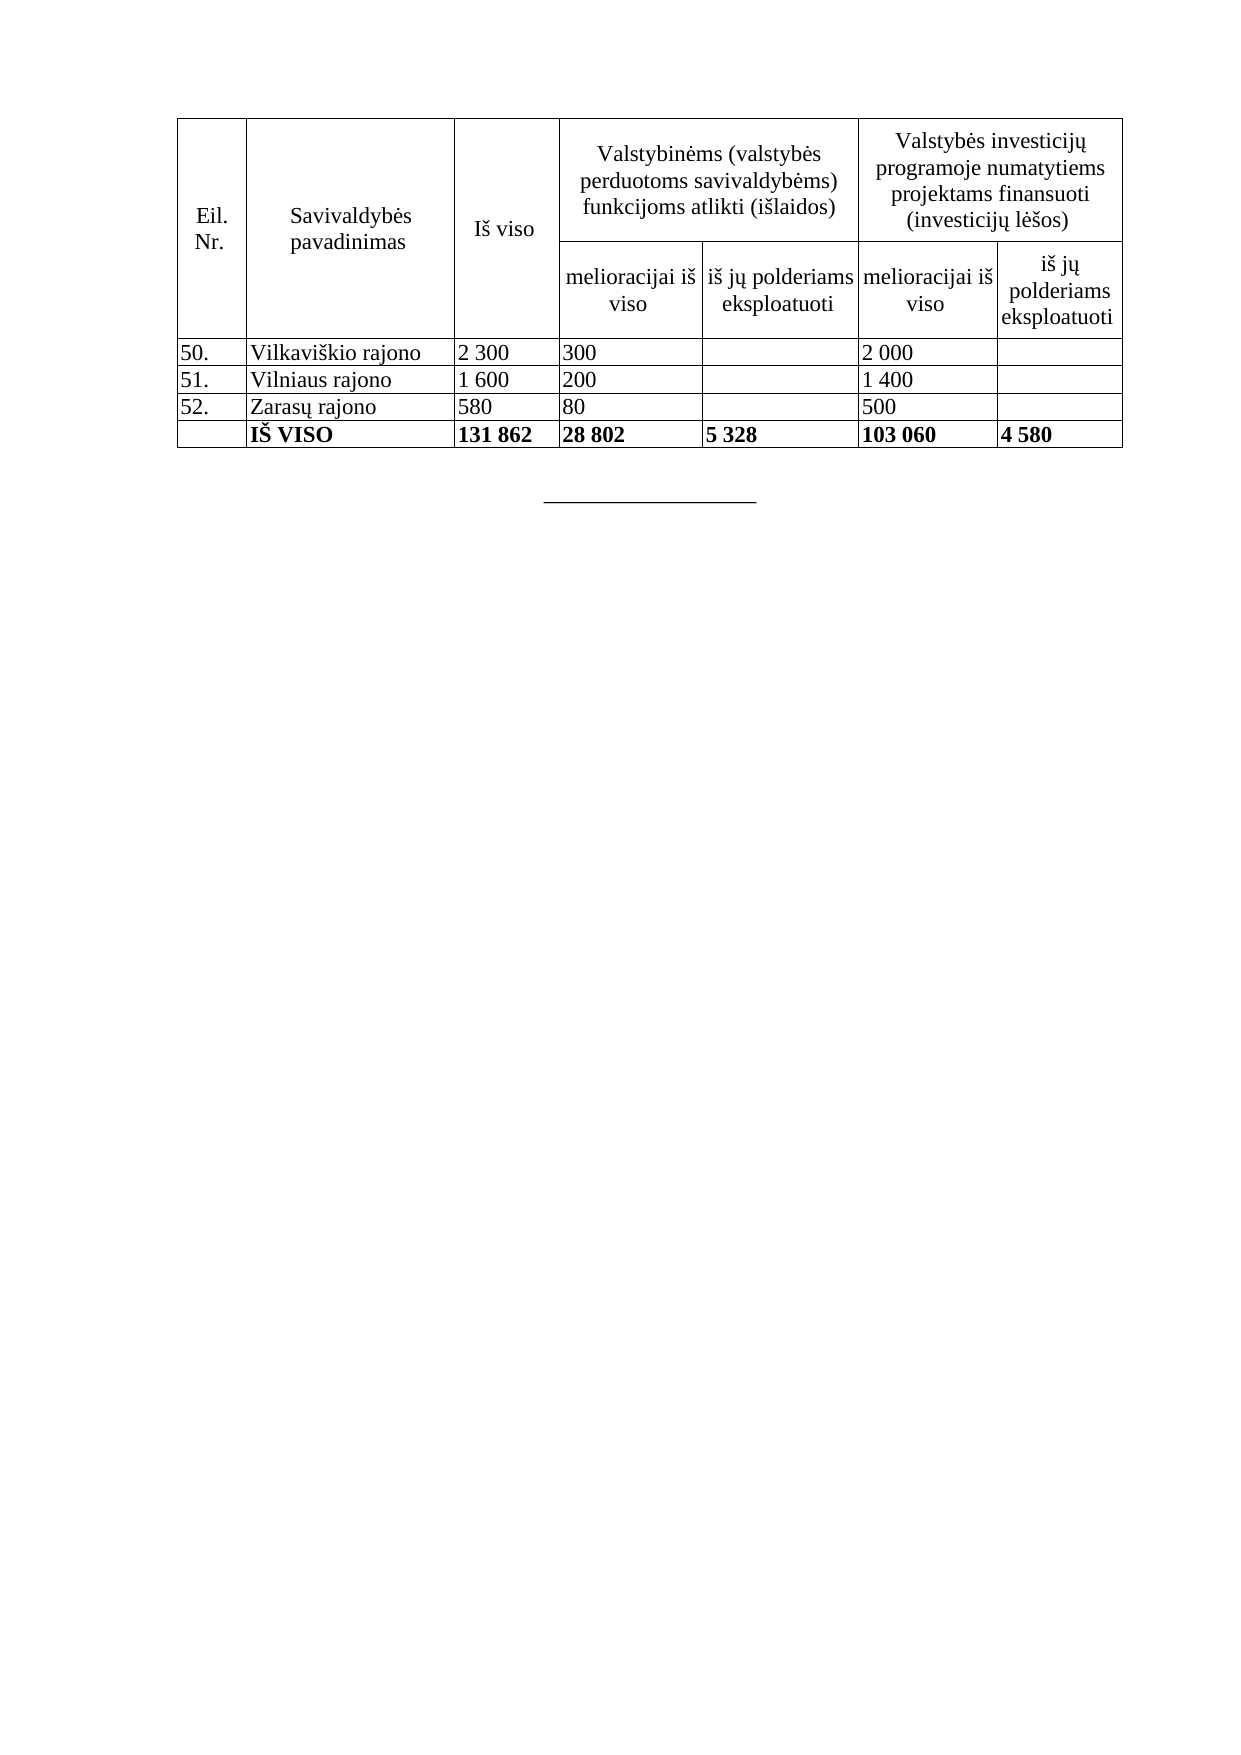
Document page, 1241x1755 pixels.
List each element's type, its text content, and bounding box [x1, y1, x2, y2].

table_header Iš viso [455, 119, 559, 338]
table_cell 300 [560, 339, 702, 365]
table_cell 1 400 [859, 366, 997, 392]
table_cell 200 [560, 366, 702, 392]
table_cell [998, 366, 1122, 392]
table_cell [703, 339, 858, 365]
table_header Eil. Nr. [178, 119, 246, 338]
table_cell 50. [178, 339, 246, 365]
table_cell melioracijai iš viso [859, 242, 997, 338]
table_cell 500 [859, 394, 997, 420]
table_cell 52. [178, 394, 246, 420]
table_cell Vilniaus rajono [247, 366, 454, 392]
table_cell 51. [178, 366, 246, 392]
table_cell [703, 394, 858, 420]
table_cell [998, 339, 1122, 365]
table_header Valstybinėms (valstybės perduotoms savivaldybėms) funkcijoms atlikti (išlaidos) [560, 119, 858, 241]
table_header Valstybės investicijų programoje numatytiems projektams finansuoti (investicijų lėšos) [859, 119, 1122, 241]
table_cell 580 [455, 394, 559, 420]
table_header Savivaldybės pavadinimas [247, 119, 454, 338]
table_cell 2 000 [859, 339, 997, 365]
table_cell 28 802 [560, 421, 702, 447]
table_cell 5 328 [703, 421, 858, 447]
table_cell 4 580 [998, 421, 1122, 447]
table_cell 80 [560, 394, 702, 420]
table_cell 2 300 [455, 339, 559, 365]
table_cell 103 060 [859, 421, 997, 447]
table_cell 131 862 [455, 421, 559, 447]
text _________________ [177, 477, 1122, 506]
table_cell [178, 421, 246, 447]
table_cell melioracijai iš viso [560, 242, 702, 338]
table_cell iš jų polderiams eksploatuoti [703, 242, 858, 338]
table_cell IŠ VISO [247, 421, 454, 447]
table_cell [998, 394, 1122, 420]
table_cell Vilkaviškio rajono [247, 339, 454, 365]
table_cell 1 600 [455, 366, 559, 392]
table_cell iš jų polderiams eksploatuoti [998, 242, 1122, 338]
table_cell [703, 366, 858, 392]
table_cell Zarasų rajono [247, 394, 454, 420]
